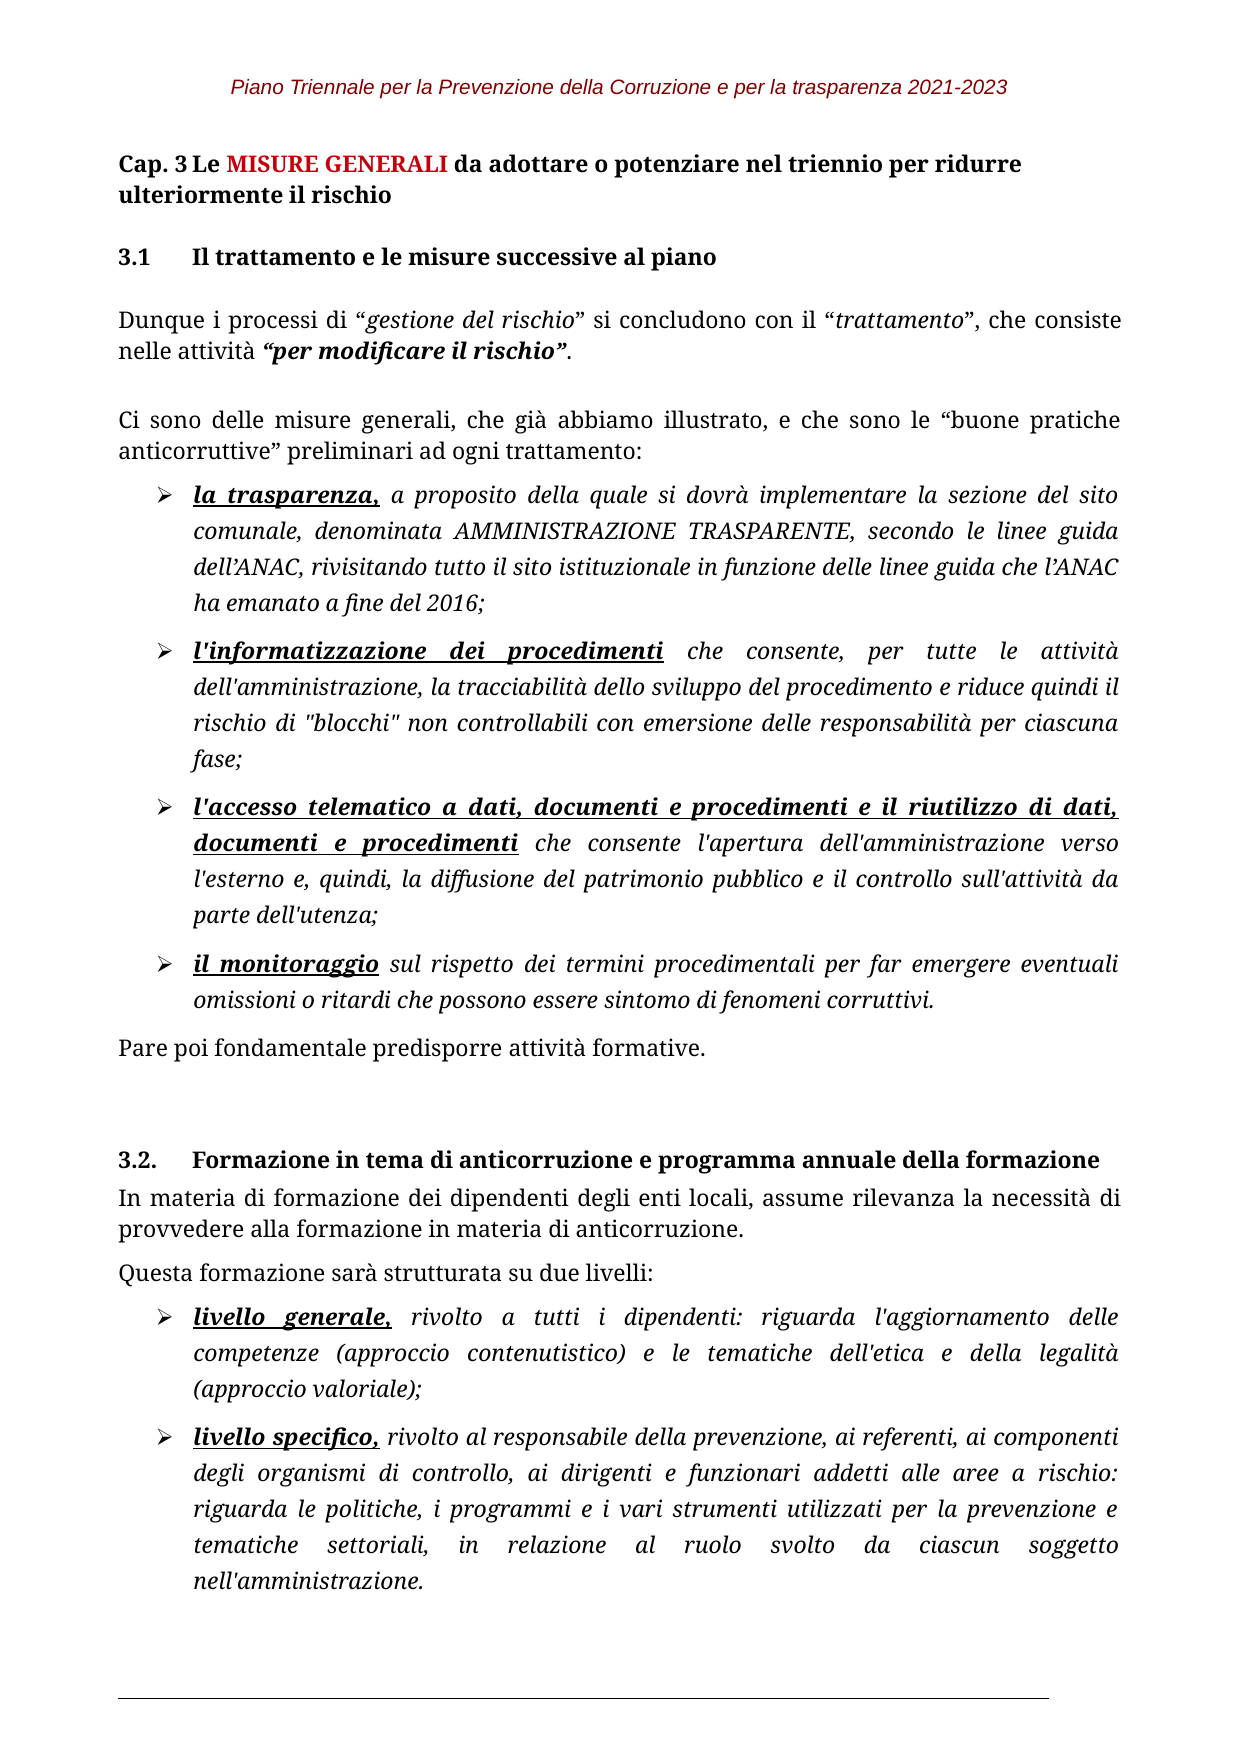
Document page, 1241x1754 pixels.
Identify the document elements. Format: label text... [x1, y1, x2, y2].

list livello generale, rivolto a tutti i dipendenti: riguarda l'aggiornamento delle competenze (approccio contenutistico) e le tematiche dell'etica e della legalità (approccio valoriale); [156, 1301, 1122, 1404]
list l'informatizzazione dei procedimenti che consente, per tutte le attività dell'amministrazione, la tracciabilità dello sviluppo del procedimento e riduce quindi il rischio di "blocchi" non controllabili con emersione delle responsabilità per ciascuna fase; [156, 635, 1122, 774]
text In materia di formazione dei dipendenti degli enti locali, assume rilevanza la necessità di provvedere alla formazione in materia di anticorruzione. [118, 1182, 1122, 1244]
list livello specifico, rivolto al responsabile della prevenzione, ai referenti, ai componenti degli organismi di controllo, ai dirigenti e funzionari addetti alle aree a rischio: riguarda le politiche, i programmi e i vari strumenti utilizzati per la prevenzione e tematiche settoriali, in relazione al ruolo svolto da ciascun soggetto nell'amministrazione. [156, 1421, 1122, 1596]
subtitle 3.2. Formazione in tema di anticorruzione e programma annuale della formazione [118, 1144, 1122, 1176]
text Dunque i processi di “gestione del rischio” si concludono con il “trattamento”, che consiste nelle attività “per modificare il rischio”. [118, 304, 1122, 366]
text Questa formazione sarà strutturata su due livelli: [118, 1257, 1122, 1288]
list il monitoraggio sul rispetto dei termini procedimentali per far emergere eventuali omissioni o ritardi che possono essere sintomo di fenomeni corruttivi. [156, 948, 1122, 1015]
text Pare poi fondamentale predisporre attività formative. [118, 1032, 1122, 1063]
list l'accesso telematico a dati, documenti e procedimenti e il riutilizzo di dati, documenti e procedimenti che consente l'apertura dell'amministrazione verso l'esterno e, quindi, la diffusione del patrimonio pubblico e il controllo sull'attività da parte dell'utenza; [156, 791, 1122, 930]
subtitle Cap. 3 Le MISURE GENERALI da adottare o potenziare nel triennio per ridurre ulteriormente il rischio [118, 148, 1122, 210]
text Ci sono delle misure generali, che già abbiamo illustrato, e che sono le “buone pratiche anticorruttive” preliminari ad ogni trattamento: [118, 404, 1122, 466]
list la trasparenza, a proposito della quale si dovrà implementare la sezione del sito comunale, denominata AMMINISTRAZIONE TRASPARENTE, secondo le linee guida dell’ANAC, rivisitando tutto il sito istituzionale in funzione delle linee guida che l’ANAC ha emanato a fine del 2016; [156, 479, 1122, 618]
subtitle 3.1 Il trattamento e le misure successive al piano [118, 241, 1122, 273]
